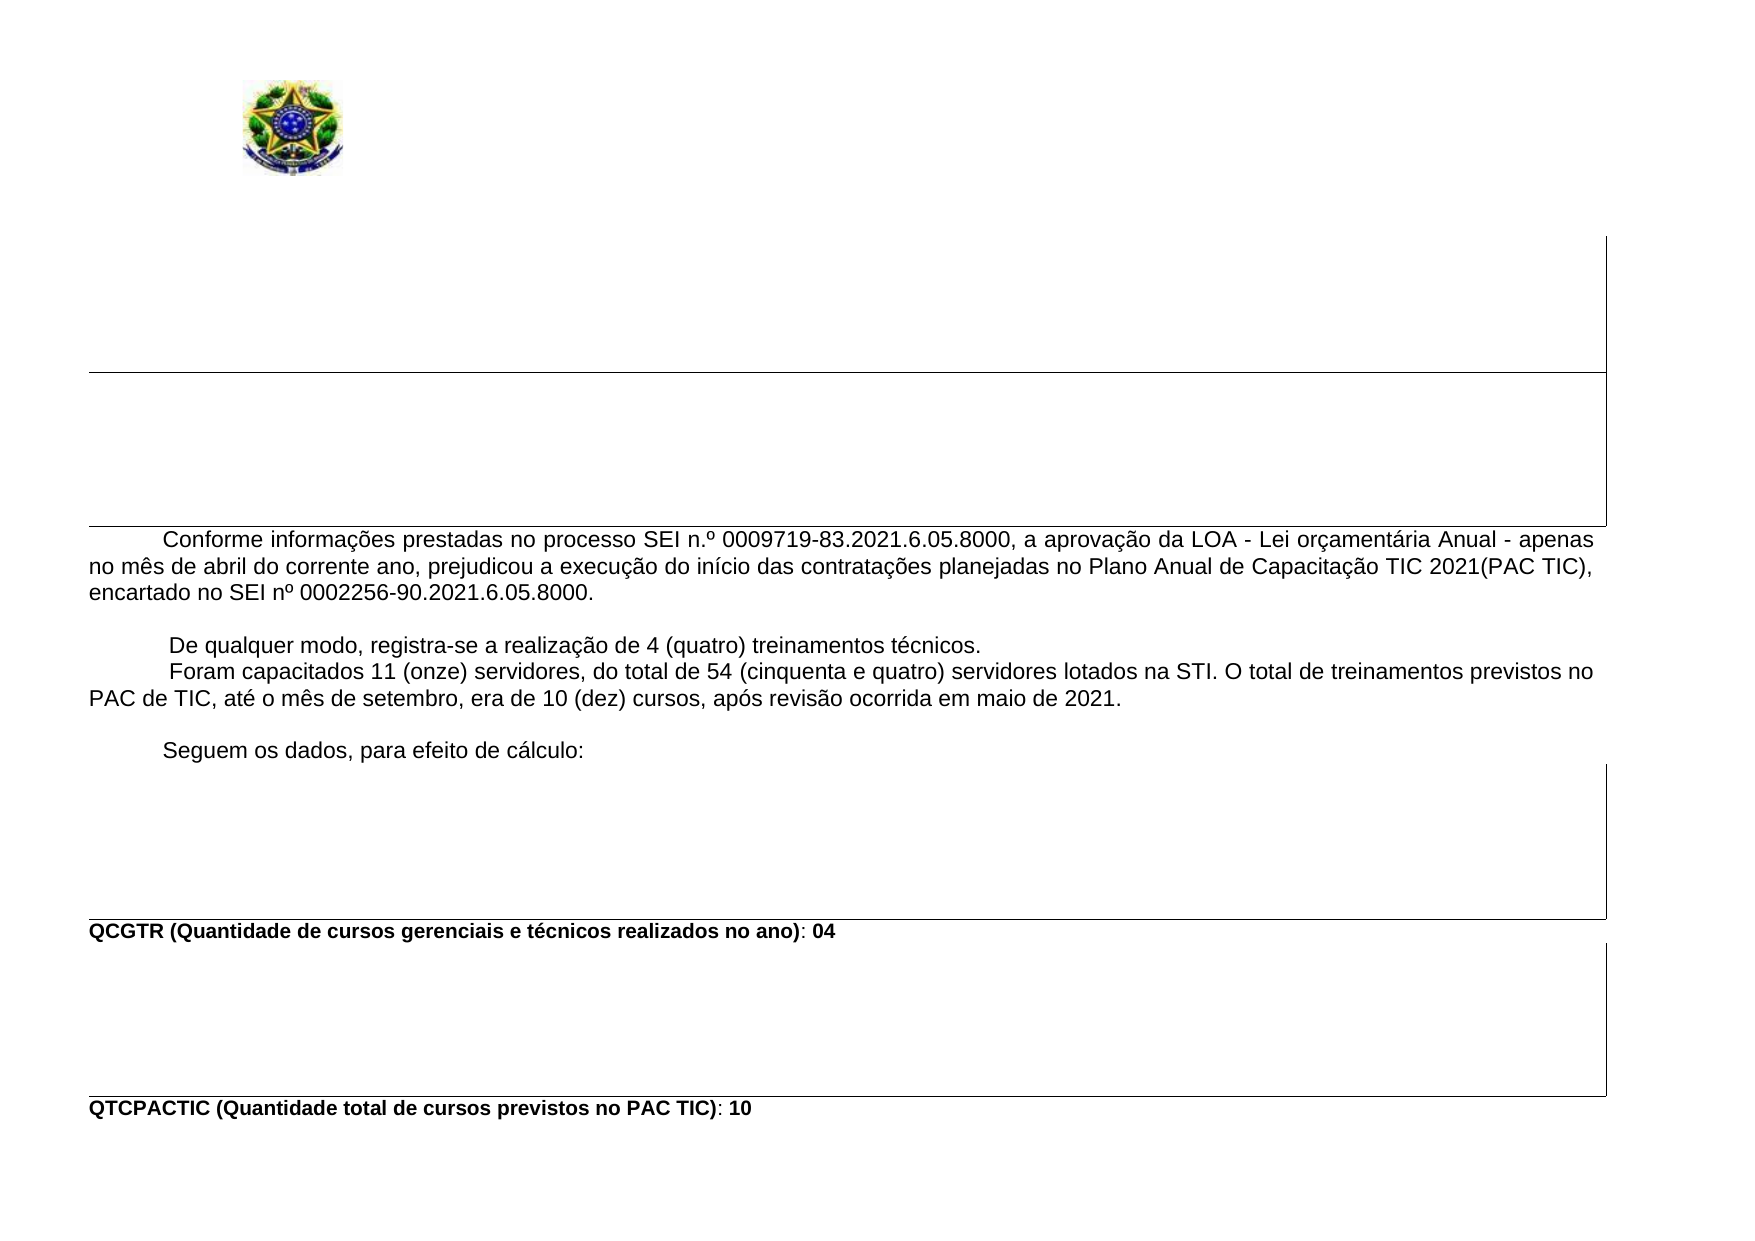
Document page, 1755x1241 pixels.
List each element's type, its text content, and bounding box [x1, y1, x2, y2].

text Seguem os dados, para efeito de cálculo: [89, 737, 1606, 763]
text QTCPACTIC (Quantidade total de cursos previstos no PAC TIC): 10 [89, 1096, 1606, 1120]
text QCGTR (Quantidade de cursos gerenciais e técnicos realizados no ano): 04 [89, 919, 1606, 943]
text De qualquer modo, registra-se a realização de 4 (quatro) treinamentos técnicos. [89, 632, 1594, 658]
text Conforme informações prestadas no processo SEI n.º 0009719-83.2021.6.05.8000, a aprovação da LOA - Lei orçamentária Anual - apenas no mês de abril do corrente ano, prejudicou a execução do início das contratações planejadas no Plano Anual de Capacitação TIC 2021(PAC TIC), encartado no SEI nº 0002256-90.2021.6.05.8000. [89, 526, 1594, 605]
text Foram capacitados 11 (onze) servidores, do total de 54 (cinquenta e quatro) servidores lotados na STI. O total de treinamentos previstos no PAC de TIC, até o mês de setembro, era de 10 (dez) cursos, após revisão ocorrida em maio de 2021. [89, 658, 1594, 711]
